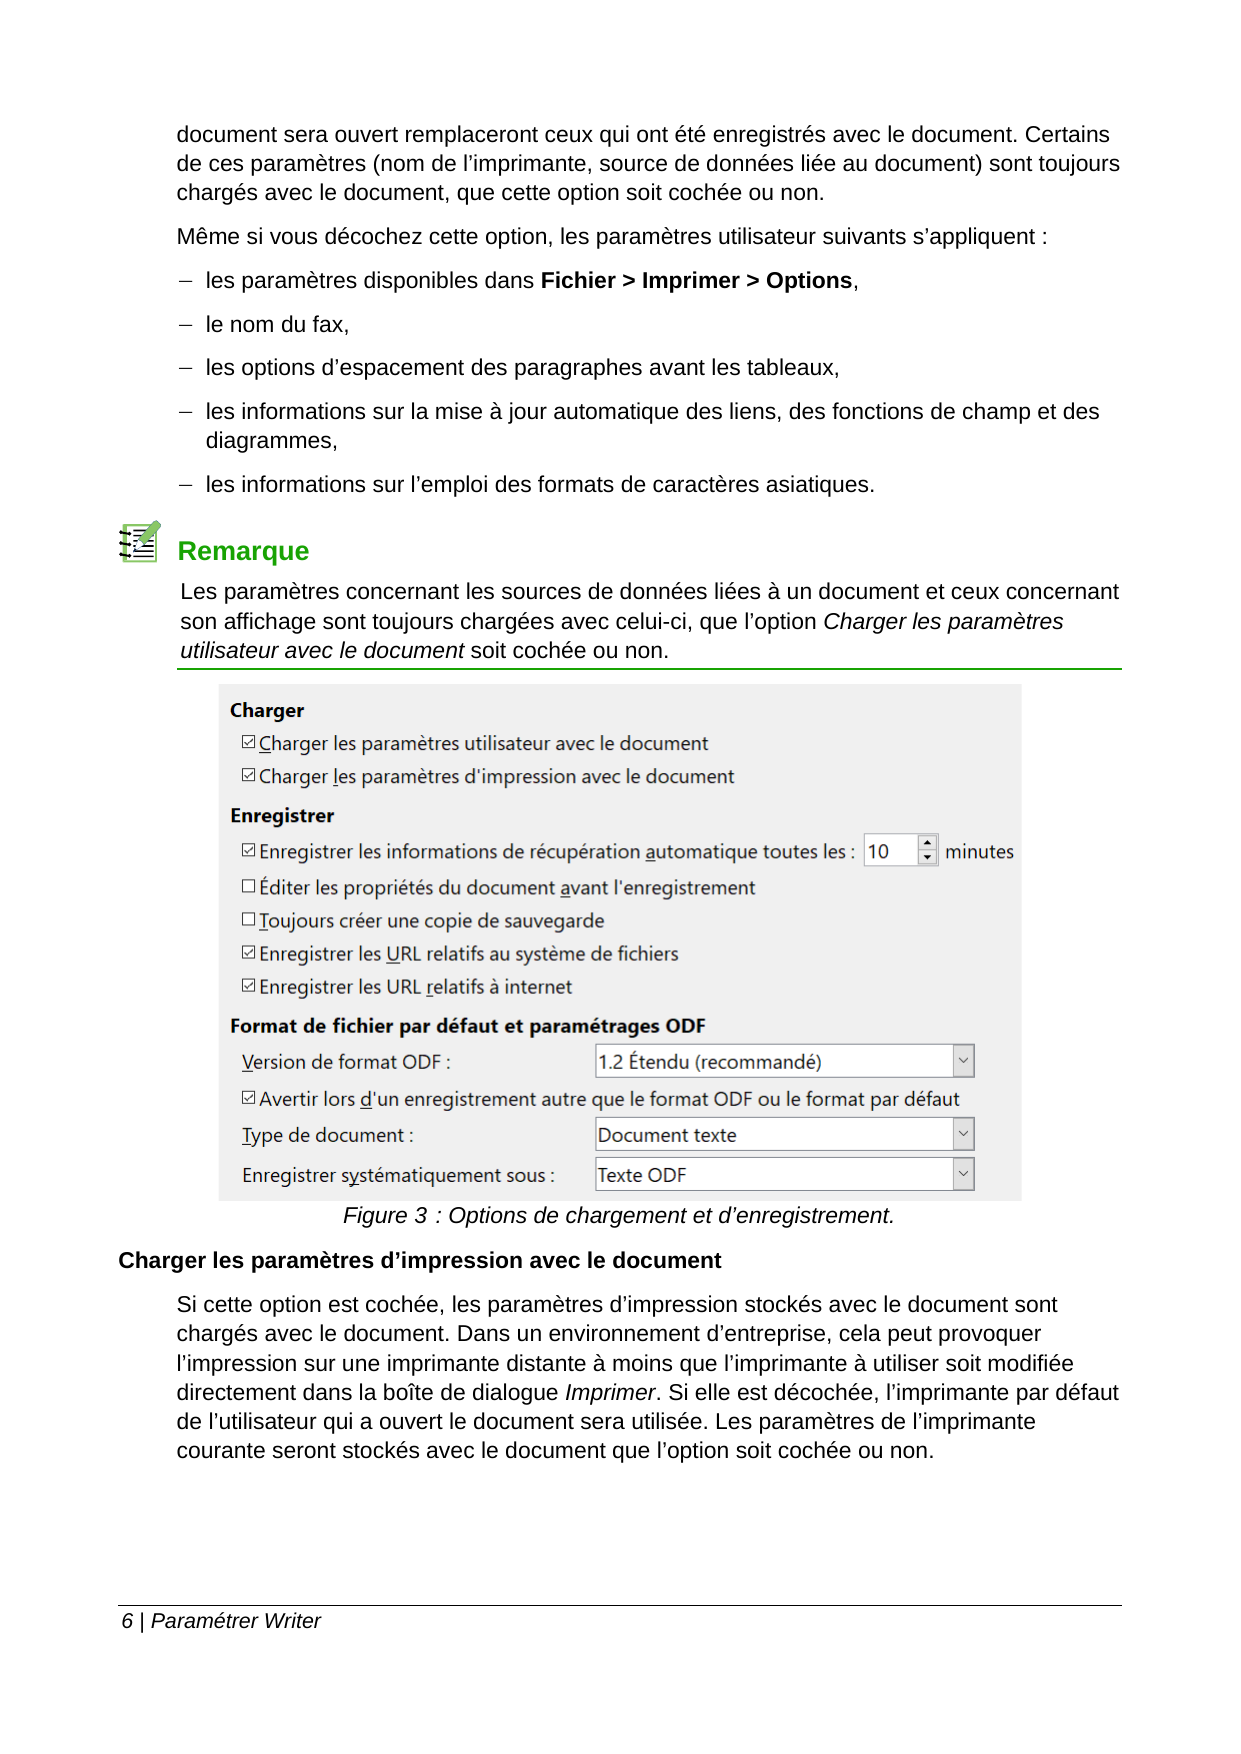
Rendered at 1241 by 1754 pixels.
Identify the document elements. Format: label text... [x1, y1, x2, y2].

subtitle Remarque [118, 519, 1122, 566]
text document sera ouvert remplaceront ceux qui ont été enregistrés avec le document. Certains de ces paramètres (nom de l’imprimante, source de données liée au document) sont toujours chargés avec le document, que cette option soit cochée ou non. [176, 118, 1122, 206]
text Si cette option est cochée, les paramètres d’impression stockés avec le document sont chargés avec le document. Dans un environnement d’entreprise, cela peut provoquer l’impression sur une imprimante distante à moins que l’imprimante à utiliser soit modifiée directement dans la boîte de dialogue Imprimer. Si elle est décochée, l’imprimante par défaut de l’utilisateur qui a ouvert le document sera utilisée. Les paramètres de l’imprimante courante seront stockés avec le document que l’option soit cochée ou non. [176, 1288, 1122, 1463]
text Même si vous décochez cette option, les paramètres utilisateur suivants s’appliquent : [176, 220, 1122, 249]
text Figure 3 : Options de chargement et d’enregistrement. [118, 1200, 1122, 1230]
picture [218, 684, 1022, 1201]
text Charger les paramètres d’impression avec le document [118, 1245, 1122, 1274]
text Les paramètres concernant les sources de données liées à un document et ceux concernant son affichage sont toujours chargées avec celui-ci, que l’option Charger les paramètres utilisateur avec le document soit cochée ou non. [177, 573, 1122, 668]
list les informations sur la mise à jour automatique des liens, des fonctions de champ et des diagrammes, [176, 395, 1122, 453]
list les paramètres disponibles dans Fichier > Imprimer > Options, [176, 264, 1122, 293]
list le nom du fax, [176, 308, 1122, 337]
list les informations sur l’emploi des formats de caractères asiatiques. [176, 468, 1122, 497]
list les options d’espacement des paragraphes avant les tableaux, [176, 351, 1122, 381]
